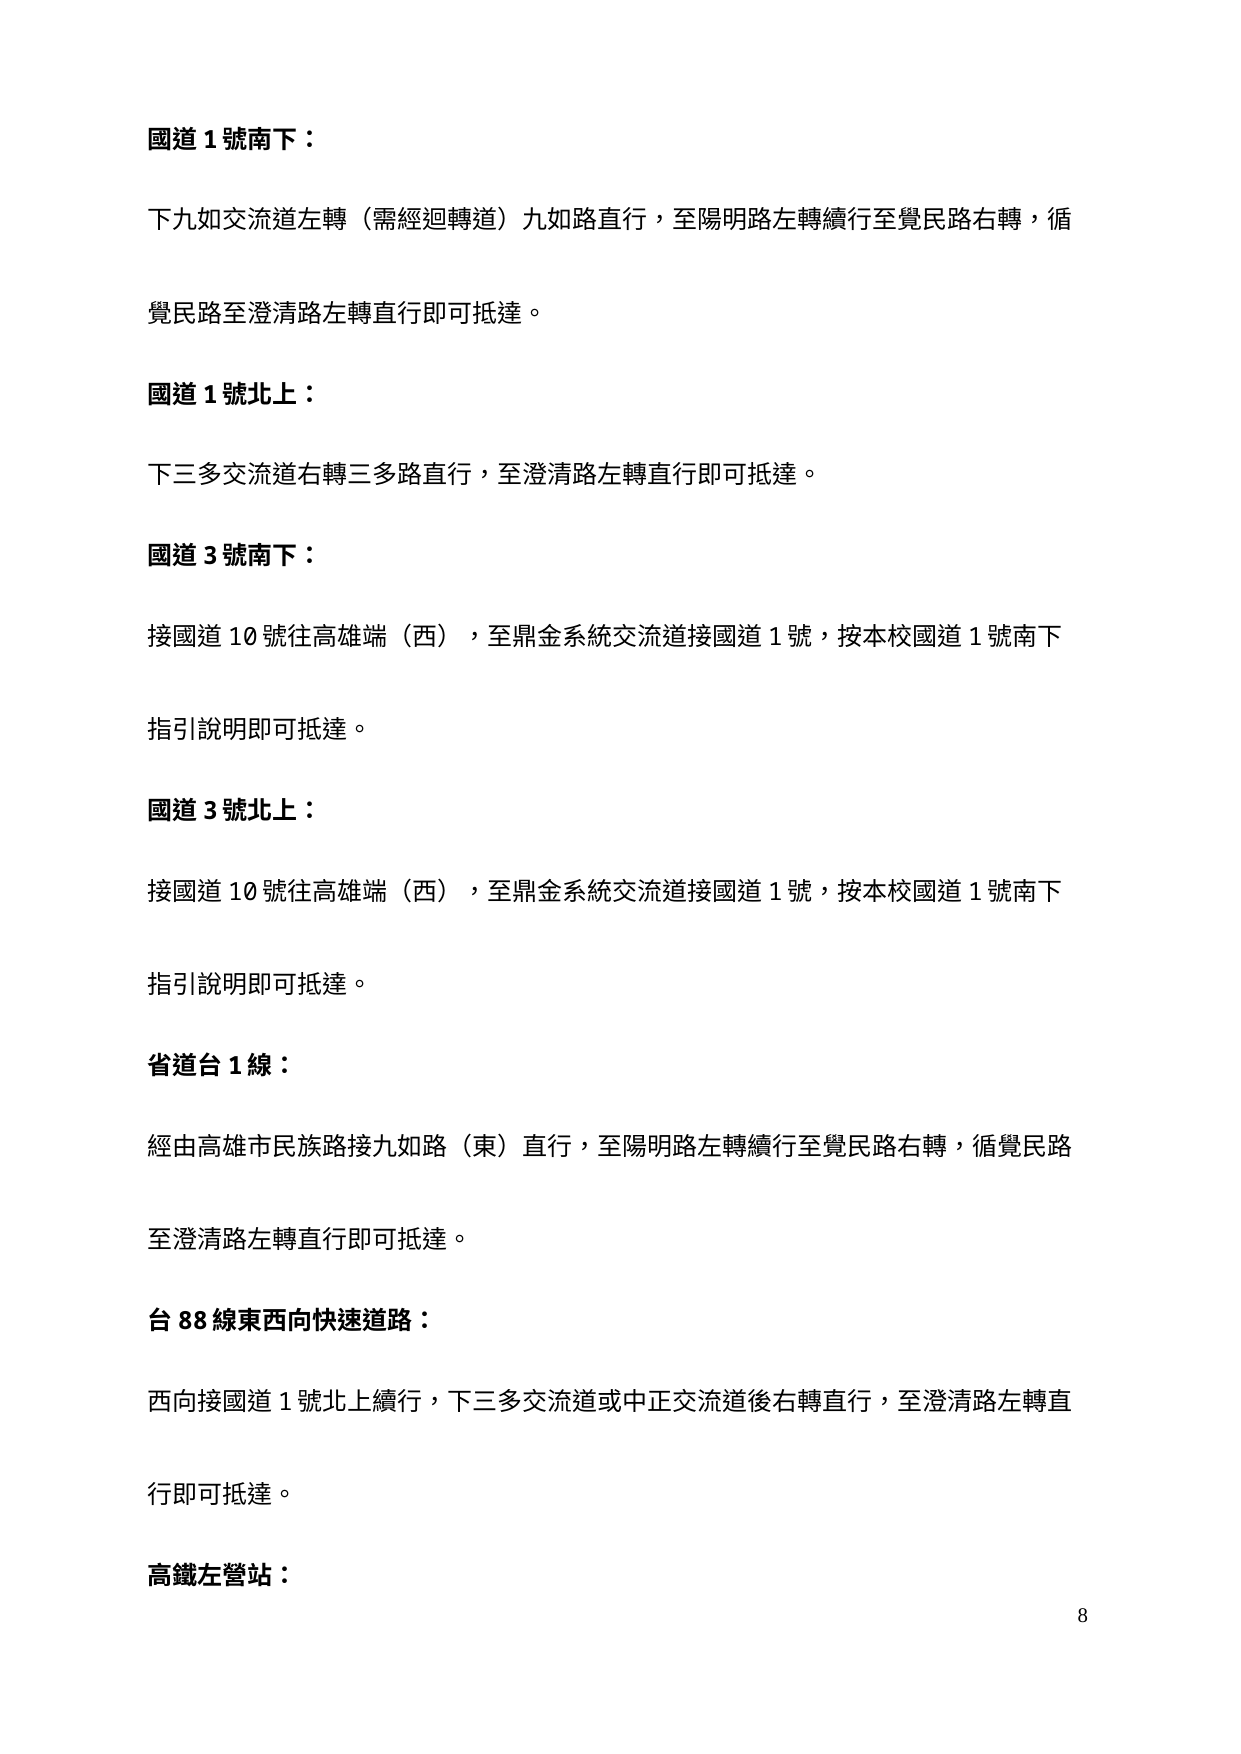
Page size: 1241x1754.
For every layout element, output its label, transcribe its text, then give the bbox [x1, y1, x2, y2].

text 台88線東西向快速道路： [148, 1277, 1087, 1339]
text 下三多交流道右轉三多路直行，至澄清路左轉直行即可抵達。 [148, 431, 1087, 494]
text 經由高雄市民族路接九如路（東）直行，至陽明路左轉續行至覺民路右轉，循覺民路至澄清路左轉直行即可抵達。 [148, 1102, 1087, 1259]
text 高鐵左營站： [148, 1532, 1087, 1594]
text 下九如交流道左轉（需經迴轉道）九如路直行，至陽明路左轉續行至覺民路右轉，循覺民路至澄清路左轉直行即可抵達。 [148, 176, 1087, 332]
text 西向接國道1號北上續行，下三多交流道或中正交流道後右轉直行，至澄清路左轉直行即可抵達。 [148, 1357, 1087, 1514]
text 國道1號北上： [148, 351, 1087, 413]
text 國道3號北上： [148, 767, 1087, 829]
text 國道1號南下： [148, 96, 1087, 158]
text 接國道10號往高雄端（西），至鼎金系統交流道接國道1號，按本校國道1號南下指引說明即可抵達。 [148, 847, 1087, 1004]
text 省道台1線： [148, 1022, 1087, 1084]
text 接國道10號往高雄端（西），至鼎金系統交流道接國道1號，按本校國道1號南下指引說明即可抵達。 [148, 592, 1087, 749]
text 國道3號南下： [148, 512, 1087, 574]
